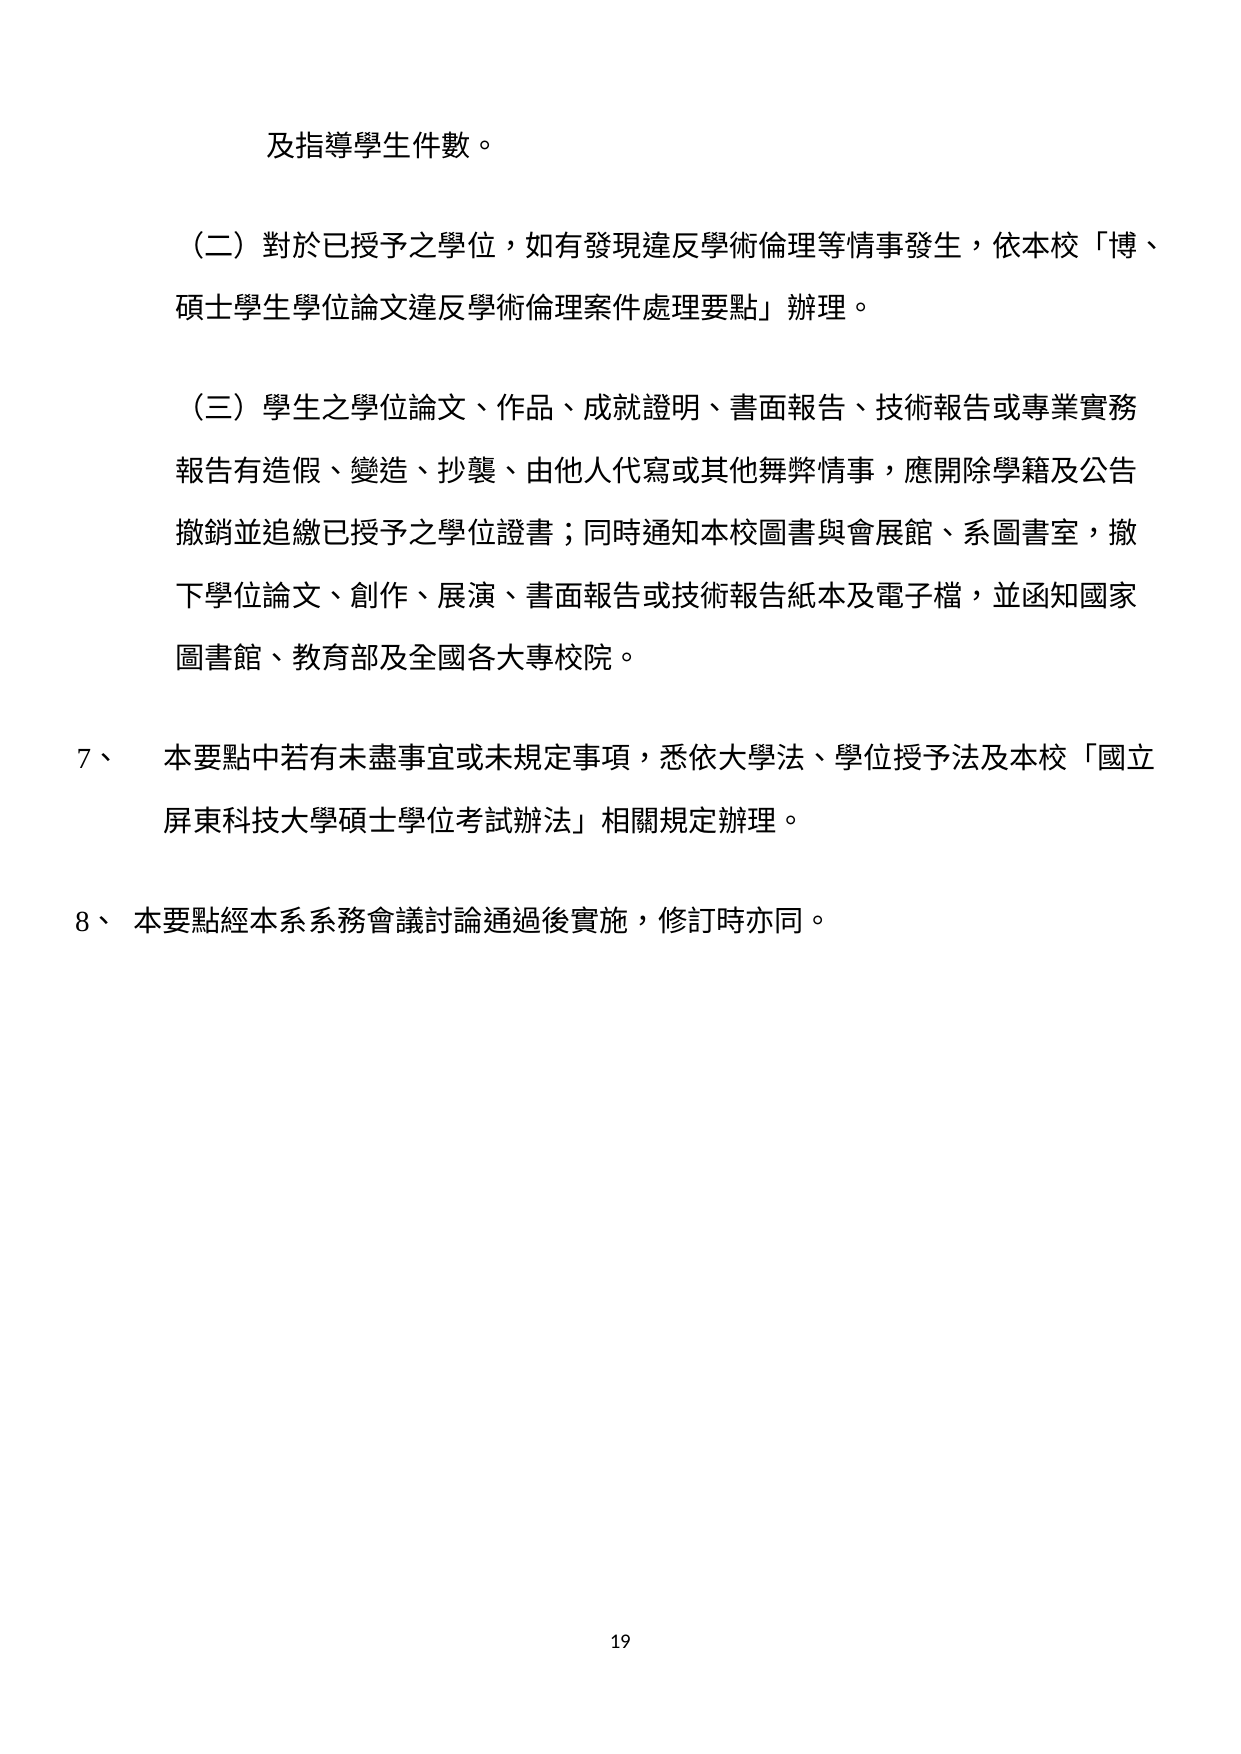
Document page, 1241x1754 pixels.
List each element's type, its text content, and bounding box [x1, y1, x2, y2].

text （三）學生之學位論文、作品、成就證明、書面報告、技術報告或專業實務報告有造假、變造、抄襲、由他人代寫或其他舞弊情事，應開除學籍及公告撤銷並追繳已授予之學位證書；同時通知本校圖書與會展館、系圖書室，撤下學位論文、創作、展演、書面報告或技術報告紙本及電子檔，並函知國家圖書館、教育部及全國各大專校院。 [175, 364, 1165, 677]
text （二）對於已授予之學位，如有發現違反學術倫理等情事發生，依本校「博、碩士學生學位論文違反學術倫理案件處理要點」辦理。 [175, 202, 1165, 327]
text 及指導學生件數。 [241, 102, 1165, 164]
list 本要點中若有未盡事宜或未規定事項，悉依大學法、學位授予法及本校「國立屏東科技大學碩士學位考試辦法」相關規定辦理。 [76, 714, 1165, 839]
list 本要點經本系系務會議討論通過後實施，修訂時亦同。 [75, 877, 1165, 939]
